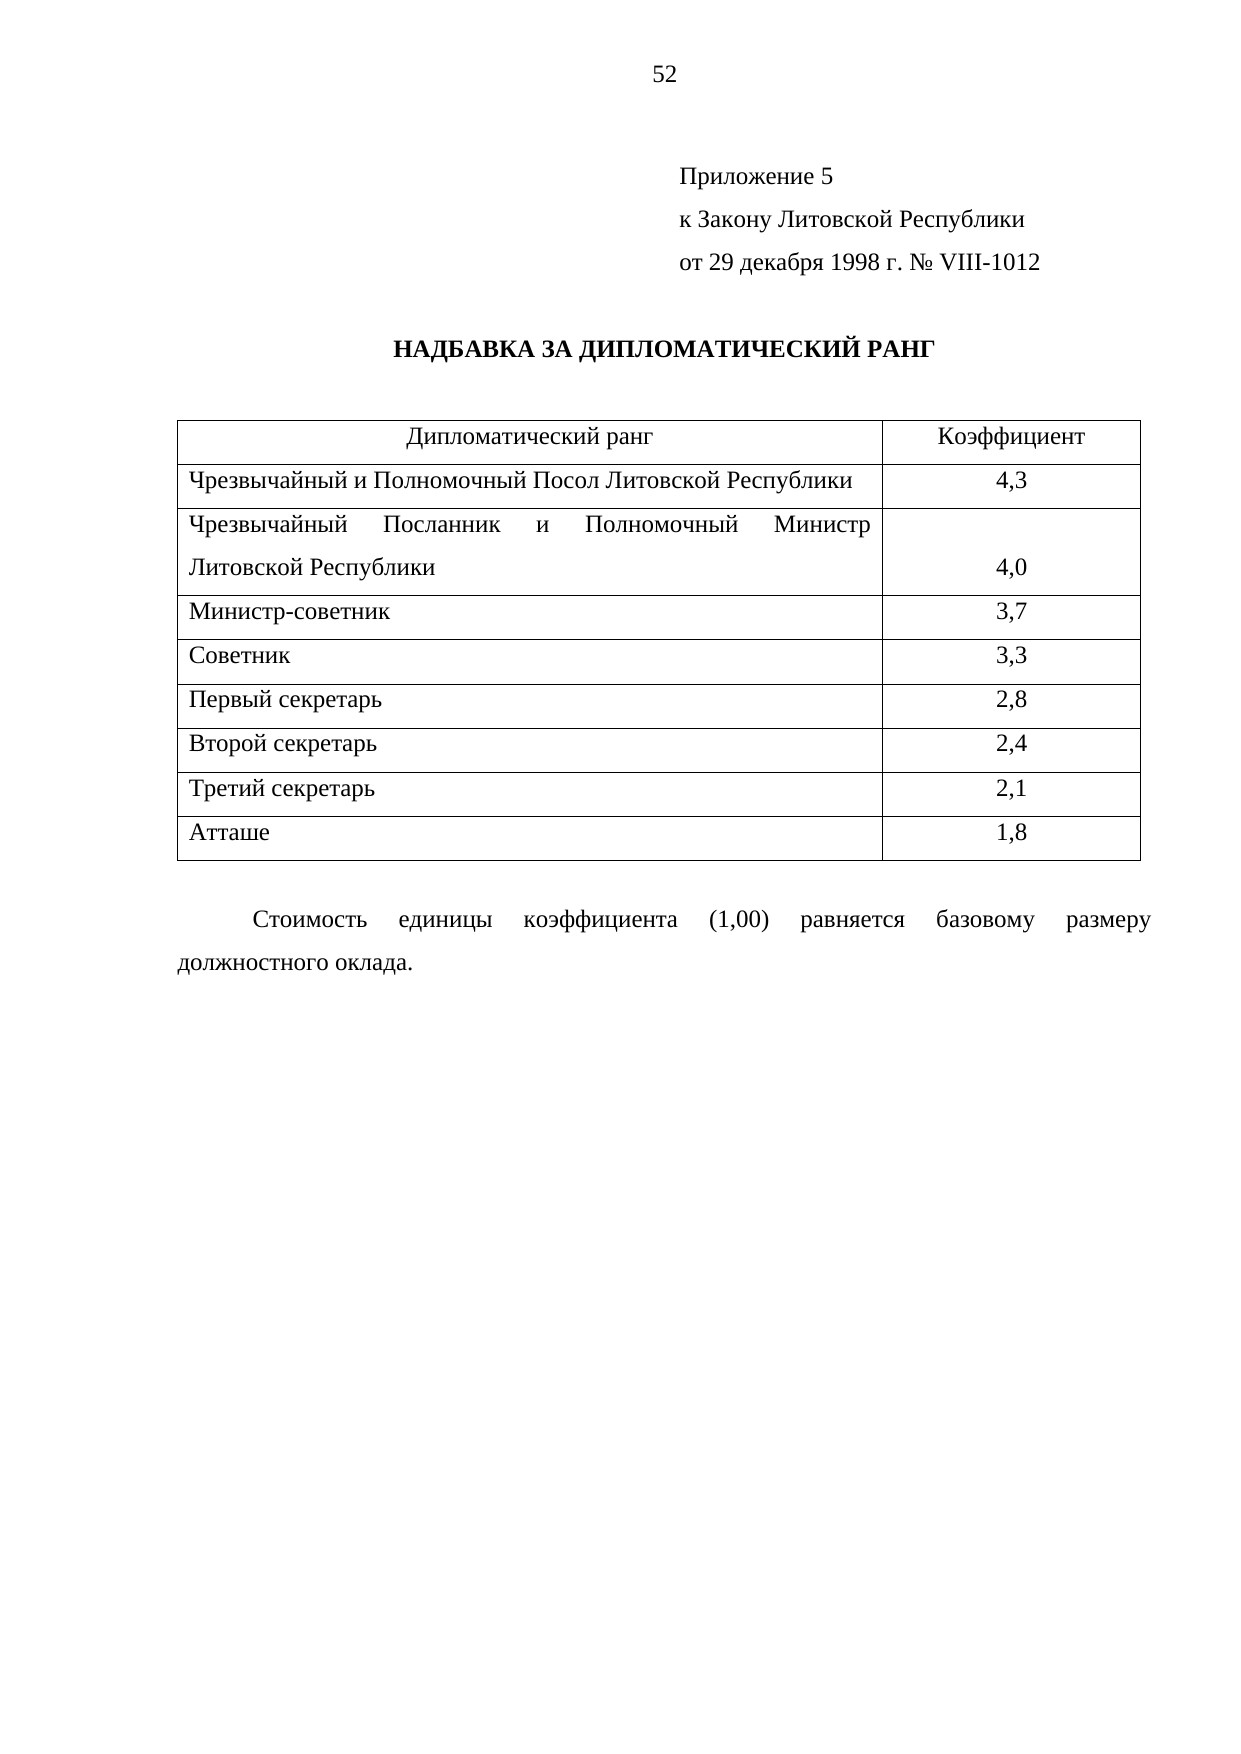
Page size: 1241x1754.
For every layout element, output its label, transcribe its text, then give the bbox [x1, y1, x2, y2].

text от 29 декабря 1998 г. № VIII-1012 [679, 247, 1152, 276]
table_header Коэффициент [883, 421, 1140, 464]
table_cell 1,8 [883, 817, 1140, 860]
table_cell 3,7 [883, 596, 1140, 639]
table_cell 4,3 [883, 465, 1140, 508]
table_cell 3,3 [883, 640, 1140, 683]
table_cell Советник [178, 640, 882, 683]
table_cell 2,4 [883, 729, 1140, 772]
text НАДБАВКА ЗА ДИПЛОМАТИЧЕСКИЙ РАНГ [177, 334, 1152, 362]
table_cell Третий секретарь [178, 773, 882, 816]
table_cell 2,1 [883, 773, 1140, 816]
text к Закону Литовской Республики [679, 204, 1152, 233]
table_cell Министр-советник [178, 596, 882, 639]
table_cell Чрезвычайный Посланник и Полномочный Министр Литовской Республики [178, 509, 882, 595]
table_cell 2,8 [883, 685, 1140, 727]
table_cell Второй секретарь [178, 729, 882, 772]
table_cell Первый секретарь [178, 685, 882, 727]
table_cell Атташе [178, 817, 882, 860]
table_cell Чрезвычайный и Полномочный Посол Литовской Республики [178, 465, 882, 508]
text Стоимость единицы коэффициента (1,00) равняется базовому размеру должностного оклада. [177, 904, 1152, 976]
table_header Дипломатический ранг [178, 421, 882, 464]
table_cell 4,0 [883, 509, 1140, 595]
text Приложение 5 [679, 161, 1152, 190]
